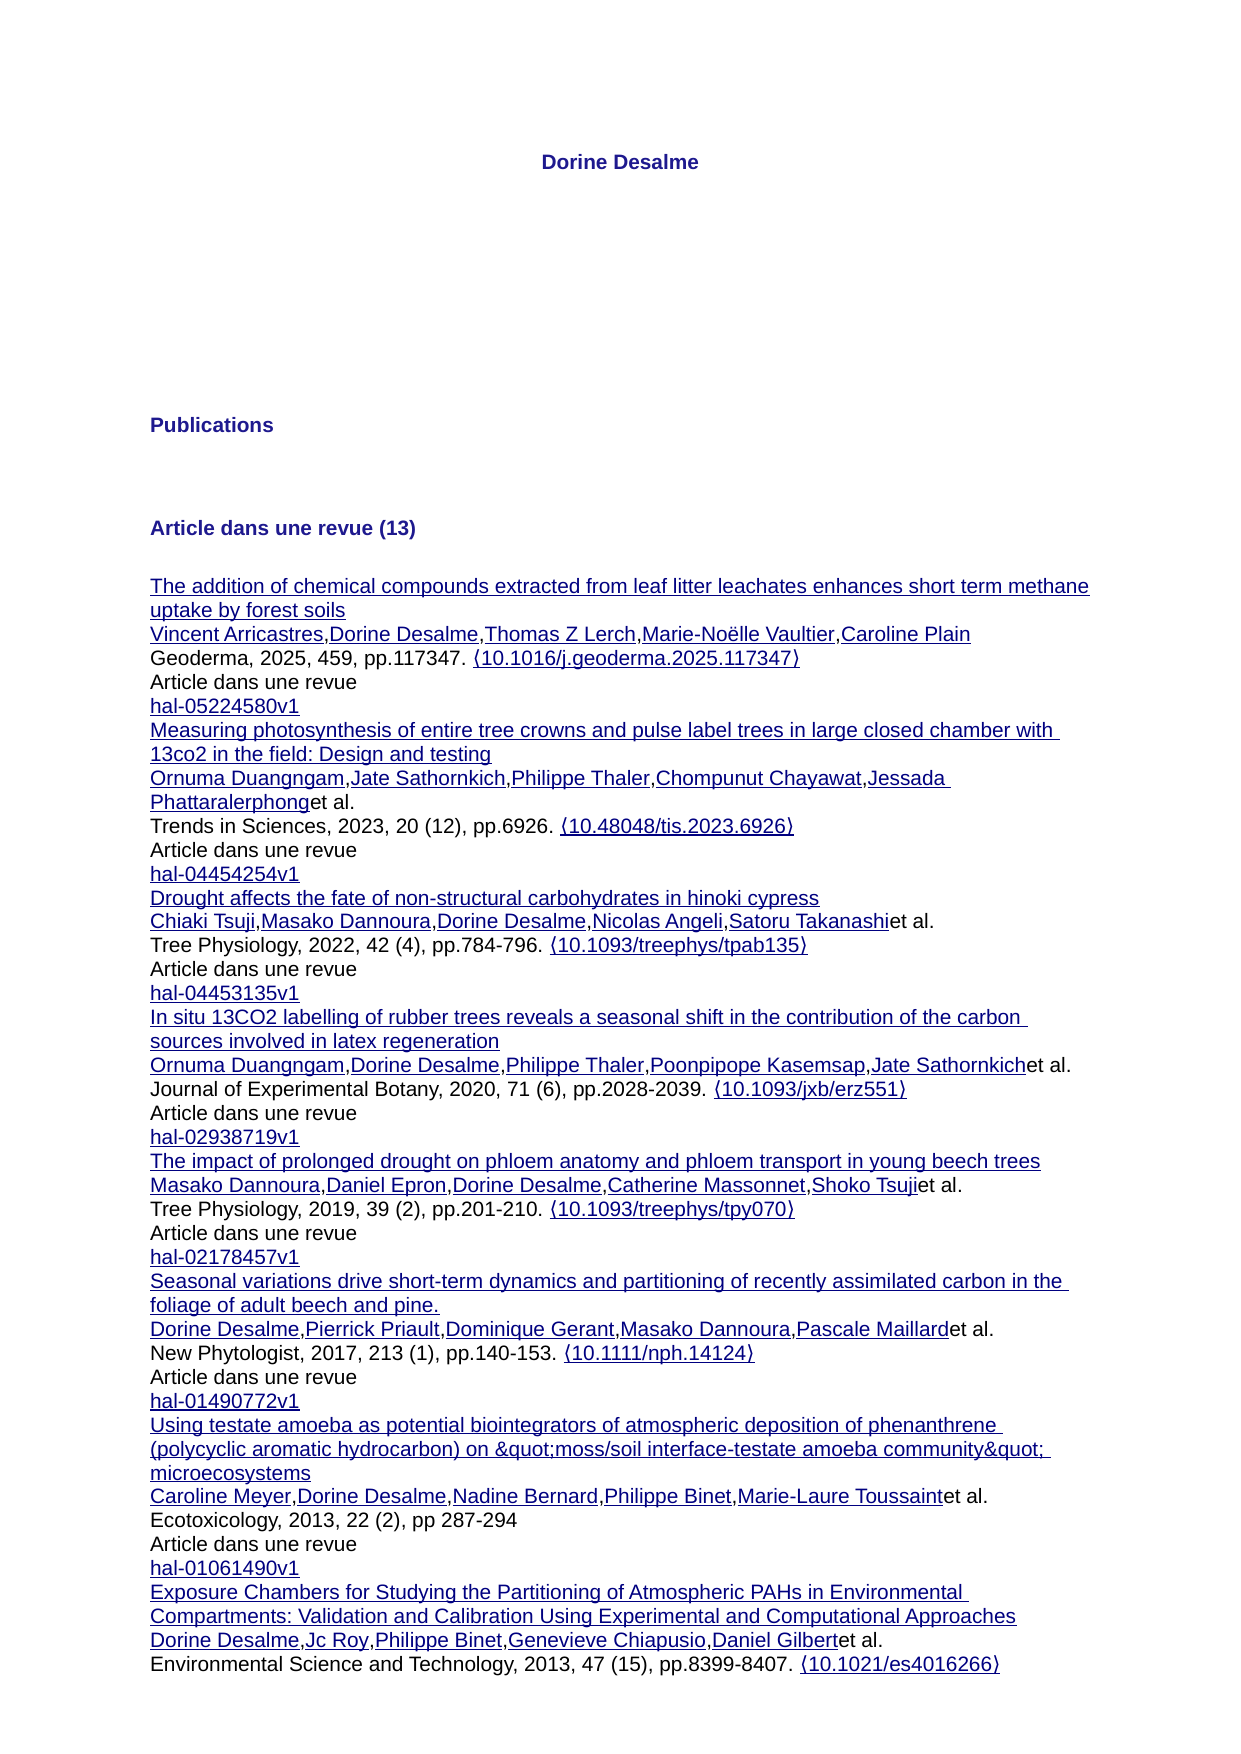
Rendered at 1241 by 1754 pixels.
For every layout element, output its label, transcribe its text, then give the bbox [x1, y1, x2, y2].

table_header The addition of chemical compounds extracted from leaf litter leachates enhances short term methane [150, 574, 1090, 595]
table_cell Drought affects the fate of non-structural carbohydrates in hinoki cypress Chiaki Tsuji,Masako Dannoura,Dorine Desalme,Nicolas Angeli,Satoru Takanashiet al. Tree Physiology, 2022, 42 (4), pp.784-796. ⟨10.1093/treephys/tpab135⟩ Article dans une revue hal-04453135v1 [150, 885, 1090, 1005]
table_cell Exposure Chambers for Studying the Partitioning of Atmospheric PAHs in Environmental Compartments: Validation and Calibration Using Experimental and Computational Approaches Dorine Desalme,Jc Roy,Philippe Binet,Genevieve Chiapusio,Daniel Gilbertet al. Environmental Science and Technology, 2013, 47 (15), pp.8399-8407. ⟨10.1021/es4016266⟩ [150, 1580, 1090, 1676]
subtitle Article dans une revue (13) [150, 516, 1090, 539]
table_cell Seasonal variations drive short-term dynamics and partitioning of recently assimilated carbon in the foliage of adult beech and pine. Dorine Desalme,Pierrick Priault,Dominique Gerant,Masako Dannoura,Pascale Maillardet al. New Phytologist, 2017, 213 (1), pp.140-153. ⟨10.1111/nph.14124⟩ Article dans une revue hal-01490772v1 [150, 1269, 1090, 1412]
table_cell In situ 13CO2 labelling of rubber trees reveals a seasonal shift in the contribution of the carbon sources involved in latex regeneration Ornuma Duangngam,Dorine Desalme,Philippe Thaler,Poonpipope Kasemsap,Jate Sathornkichet al. Journal of Experimental Botany, 2020, 71 (6), pp.2028-2039. ⟨10.1093/jxb/erz551⟩ Article dans une revue hal-02938719v1 [150, 1005, 1090, 1149]
subtitle Dorine Desalme [150, 150, 1090, 174]
table_header uptake by forest soils Vincent Arricastres,Dorine Desalme,Thomas Z Lerch,Marie-Noëlle Vaultier,Caroline Plain Geoderma, 2025, 459, pp.117347. ⟨10.1016/j.geoderma.2025.117347⟩ Article dans une revue hal-05224580v1 [150, 596, 1090, 718]
table_cell The impact of prolonged drought on phloem anatomy and phloem transport in young beech trees Masako Dannoura,Daniel Epron,Dorine Desalme,Catherine Massonnet,Shoko Tsujiet al. Tree Physiology, 2019, 39 (2), pp.201-210. ⟨10.1093/treephys/tpy070⟩ Article dans une revue hal-02178457v1 [150, 1149, 1090, 1269]
subtitle Publications [150, 412, 1090, 436]
table_cell Using testate amoeba as potential biointegrators of atmospheric deposition of phenanthrene (polycyclic aromatic hydrocarbon) on &quot;moss/soil interface-testate amoeba community&quot; microecosystems Caroline Meyer,Dorine Desalme,Nadine Bernard,Philippe Binet,Marie-Laure Toussaintet al. Ecotoxicology, 2013, 22 (2), pp 287-294 Article dans une revue hal-01061490v1 [150, 1413, 1090, 1580]
table_cell Measuring photosynthesis of entire tree crowns and pulse label trees in large closed chamber with 13co2 in the field: Design and testing Ornuma Duangngam,Jate Sathornkich,Philippe Thaler,Chompunut Chayawat,Jessada Phattaralerphonget al. Trends in Sciences, 2023, 20 (12), pp.6926. ⟨10.48048/tis.2023.6926⟩ Article dans une revue hal-04454254v1 [150, 718, 1090, 885]
